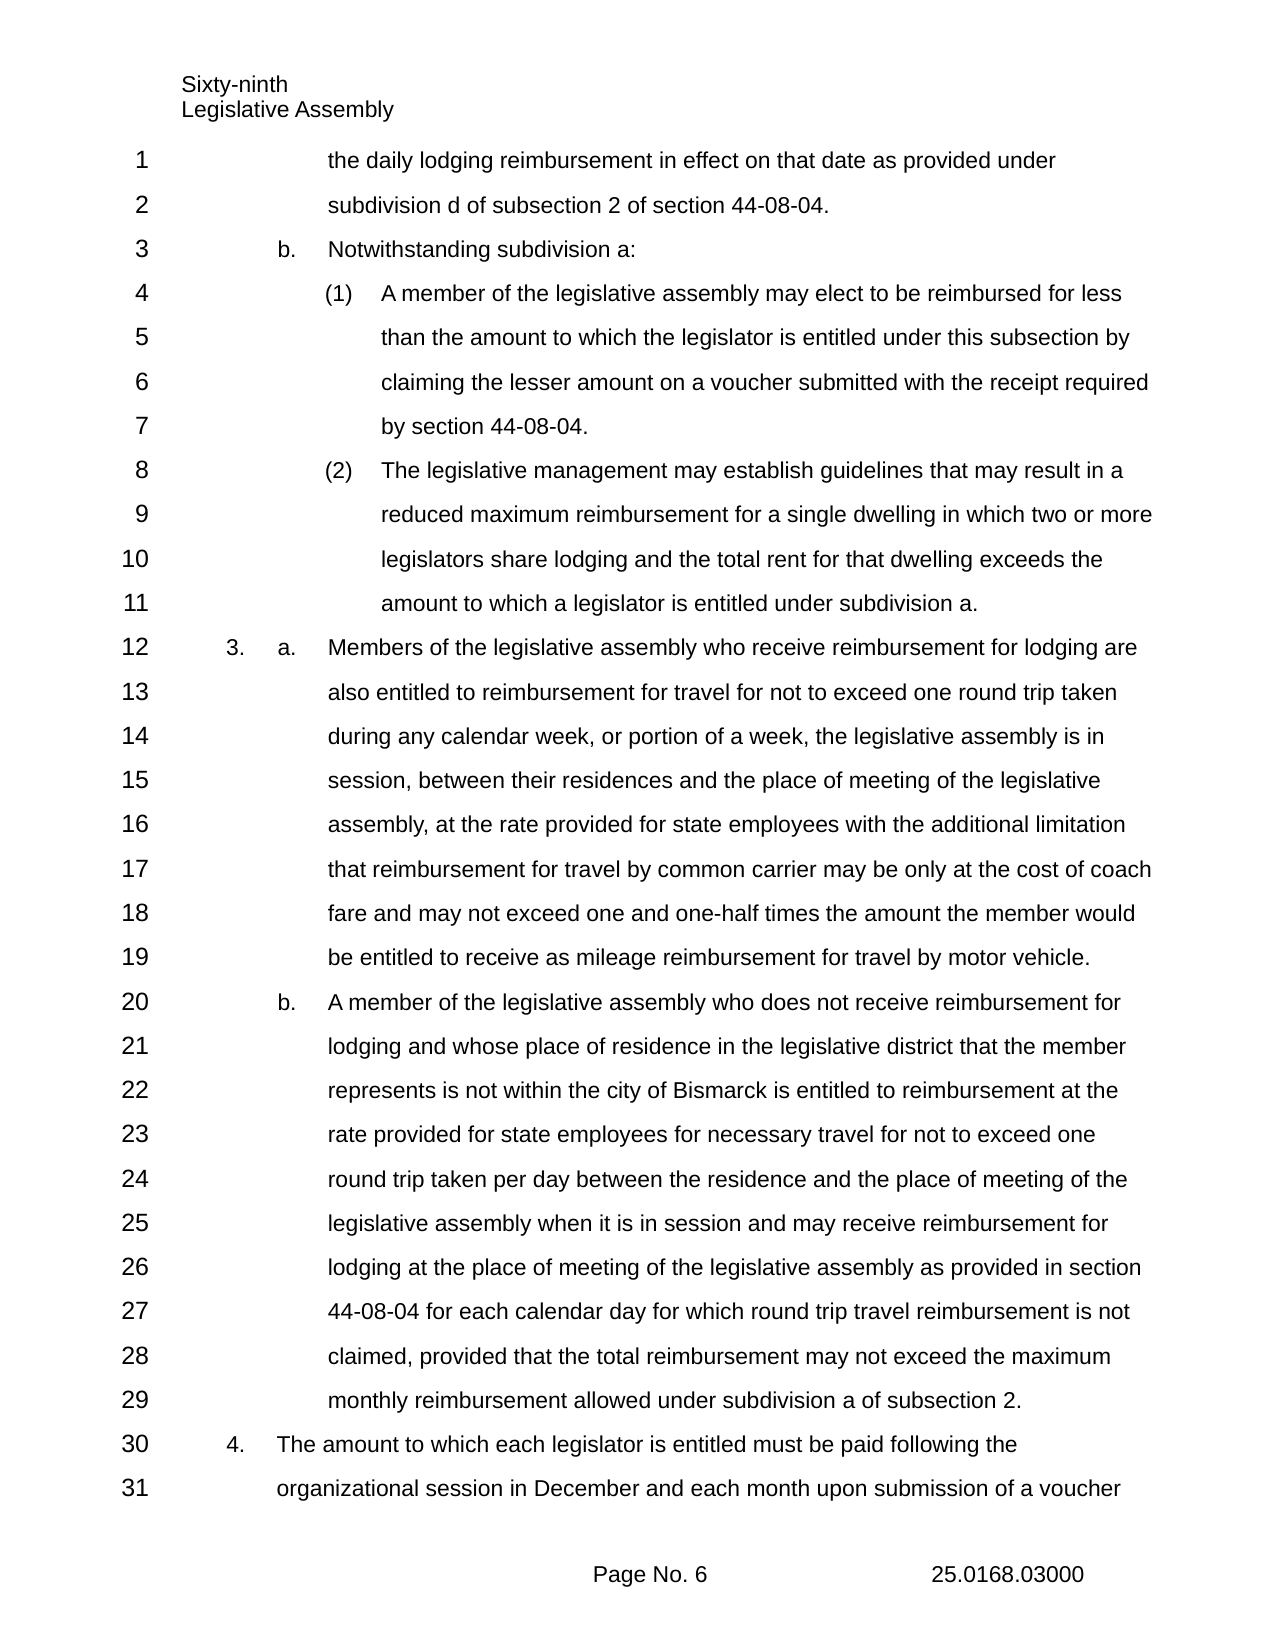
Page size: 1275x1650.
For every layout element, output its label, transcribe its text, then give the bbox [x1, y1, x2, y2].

text (2) The legislative management may establish guidelines that may result in a reduced maximum reimbursement for a single dwelling in which two or more legislators share lodging and the total rent for that dwelling exceeds the amount to which a legislator is entitled under subdivision a. [181, 443, 1154, 620]
text 3. a. Members of the legislative assembly who receive reimbursement for lodging are also entitled to reimbursement for travel for not to exceed one round trip taken during any calendar week, or portion of a week, the legislative assembly is in session, between their residences and the place of meeting of the legislative assembly, at the rate provided for state employees with the additional limitation that reimbursement for travel by common carrier may be only at the cost of coach fare and may not exceed one and one‑half times the amount the member would be entitled to receive as mileage reimbursement for travel by motor vehicle. [181, 620, 1154, 974]
text 4. The amount to which each legislator is entitled must be paid following the organizational session in December and each month upon submission of a voucher [181, 1417, 1154, 1506]
text b. Notwithstanding subdivision a: [181, 222, 1154, 266]
text b. A member of the legislative assembly who does not receive reimbursement for lodging and whose place of residence in the legislative district that the member represents is not within the city of Bismarck is entitled to reimbursement at the rate provided for state employees for necessary travel for not to exceed one round trip taken per day between the residence and the place of meeting of the legislative assembly when it is in session and may receive reimbursement for lodging at the place of meeting of the legislative assembly as provided in section 44‑08‑04 for each calendar day for which round trip travel reimbursement is not claimed, provided that the total reimbursement may not exceed the maximum monthly reimbursement allowed under subdivision a of subsection 2. [181, 974, 1154, 1417]
text the daily lodging reimbursement in effect on that date as provided under subdivision d of subsection 2 of section 44‑08‑04. [181, 133, 1154, 222]
text (1) A member of the legislative assembly may elect to be reimbursed for less than the amount to which the legislator is entitled under this subsection by claiming the lesser amount on a voucher submitted with the receipt required by section 44‑08‑04. [181, 266, 1154, 443]
